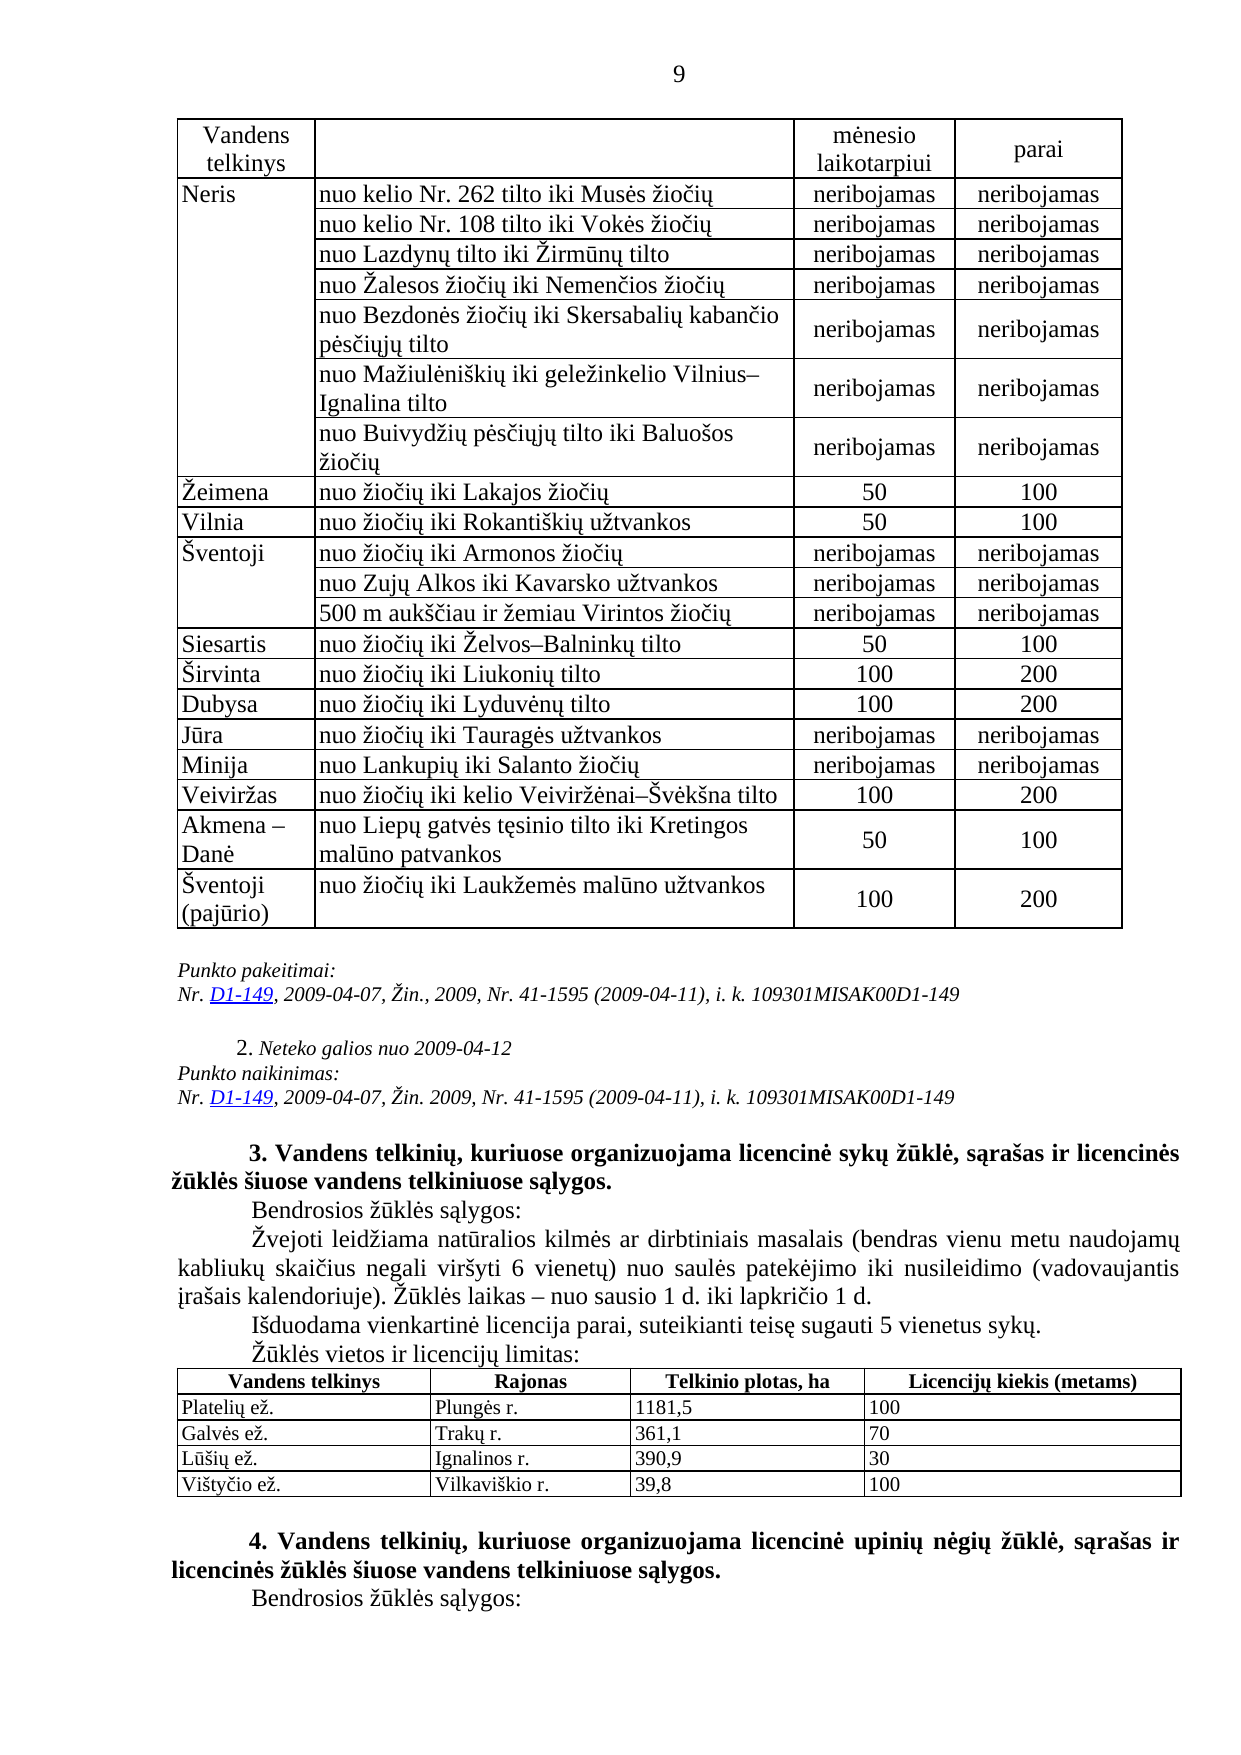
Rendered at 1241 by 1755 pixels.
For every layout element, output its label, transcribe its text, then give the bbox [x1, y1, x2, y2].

table_cell nuo Zujų Alkos iki Kavarsko užtvankos [316, 568, 793, 597]
table_header Licencijų kiekis (metams) [865, 1369, 1180, 1393]
table_cell neribojamas [795, 240, 954, 268]
table_cell Jūra [178, 720, 314, 748]
table_cell 100 [795, 870, 954, 927]
text Nr. D1-149, 2009-04-07, Žin. 2009, Nr. 41-1595 (2009-04-11), i. k. 109301MISAK00D1-149 [177, 1085, 1181, 1109]
table_cell neribojamas [956, 359, 1121, 417]
table_cell 100 [865, 1472, 1180, 1496]
table_cell nuo Lazdynų tilto iki Žirmūnų tilto [316, 240, 793, 268]
table_cell 100 [956, 508, 1121, 536]
table_cell Siesartis [178, 629, 314, 657]
table_cell neribojamas [795, 270, 954, 298]
table_cell neribojamas [795, 750, 954, 779]
table_cell Širvinta [178, 659, 314, 688]
text Punkto pakeitimai: [177, 957, 1181, 982]
table_cell neribojamas [956, 300, 1121, 357]
table_cell 200 [956, 870, 1121, 927]
table_cell nuo žiočių iki Želvos–Balninkų tilto [316, 629, 793, 657]
table_cell neribojamas [795, 300, 954, 357]
text Bendrosios žūklės sąlygos: [177, 1195, 1181, 1224]
table_cell nuo Lankupių iki Salanto žiočių [316, 750, 793, 779]
table_cell nuo žiočių iki kelio Veiviržėnai–Švėkšna tilto [316, 780, 793, 809]
table_cell 100 [956, 477, 1121, 506]
table_cell Šventoji (pajūrio) [178, 870, 314, 927]
text 4. Vandens telkinių, kuriuose organizuojama licencinė upinių nėgių žūklė, sąrašas ir licencinės žūklės šiuose vandens telkiniuose sąlygos. [171, 1526, 1181, 1583]
table_cell nuo Liepų gatvės tęsinio tilto iki Kretingos malūno patvankos [316, 811, 793, 868]
table_cell neribojamas [795, 720, 954, 748]
table_cell parai [956, 120, 1121, 177]
table_cell neribojamas [795, 598, 954, 627]
table_cell neribojamas [795, 209, 954, 238]
table_cell 100 [865, 1395, 1180, 1419]
text 3. Vandens telkinių, kuriuose organizuojama licencinė sykų žūklė, sąrašas ir licencinės žūklės šiuose vandens telkiniuose sąlygos. [171, 1138, 1181, 1195]
table_cell 50 [795, 811, 954, 868]
table_cell nuo žiočių iki Tauragės užtvankos [316, 720, 793, 748]
table_cell neribojamas [956, 418, 1121, 476]
table_cell nuo Mažiulėniškių iki geležinkelio Vilnius–Ignalina tilto [316, 359, 793, 417]
table_cell Platelių ež. [178, 1395, 430, 1419]
table_cell neribojamas [795, 418, 954, 476]
table_cell 200 [956, 659, 1121, 688]
table_cell 1181,5 [631, 1395, 864, 1419]
table_cell nuo žiočių iki Armonos žiočių [316, 538, 793, 567]
table_cell mėnesio laikotarpiui [795, 120, 954, 177]
table_cell Dubysa [178, 690, 314, 718]
table_cell neribojamas [956, 568, 1121, 597]
table_cell 100 [956, 811, 1121, 868]
table_cell nuo Buivydžių pėsčiųjų tilto iki Baluošos žiočių [316, 418, 793, 476]
table_header [316, 120, 793, 177]
table_cell neribojamas [956, 598, 1121, 627]
table_cell Vilnia [178, 508, 314, 536]
table_cell nuo kelio Nr. 262 tilto iki Musės žiočių [316, 179, 793, 207]
table_cell Vilkaviškio r. [431, 1472, 630, 1496]
table_cell 39,8 [631, 1472, 864, 1496]
table_cell neribojamas [956, 240, 1121, 268]
table_cell neribojamas [956, 179, 1121, 207]
table_cell 200 [956, 690, 1121, 718]
table_cell 100 [956, 629, 1121, 657]
text Bendrosios žūklės sąlygos: [177, 1583, 1181, 1612]
table_cell Šventoji [178, 538, 314, 627]
table_cell 200 [956, 780, 1121, 809]
table_cell 361,1 [631, 1421, 864, 1444]
text Išduodama vienkartinė licencija parai, suteikianti teisę sugauti 5 vienetus sykų. [177, 1310, 1181, 1339]
table_cell neribojamas [795, 359, 954, 417]
table_cell nuo žiočių iki Rokantiškių užtvankos [316, 508, 793, 536]
text 2. Neteko galios nuo 2009-04-12 [177, 1034, 1181, 1061]
table_cell nuo žiočių iki Laukžemės malūno užtvankos [316, 870, 793, 927]
table_header Rajonas [431, 1369, 630, 1393]
table_cell nuo Žalesos žiočių iki Nemenčios žiočių [316, 270, 793, 298]
table_cell Neris [178, 179, 314, 476]
table_cell 100 [795, 690, 954, 718]
table_cell 50 [795, 477, 954, 506]
table_cell neribojamas [956, 538, 1121, 567]
text Žvejoti leidžiama natūralios kilmės ar dirbtiniais masalais (bendras vienu metu naudojamų kabliukų skaičius negali viršyti 6 vienetų) nuo saulės patekėjimo iki nusileidimo (vadovaujantis įrašais kalendoriuje). Žūklės laikas – nuo sausio 1 d. iki lapkričio 1 d. [177, 1224, 1181, 1310]
text Punkto naikinimas: [177, 1061, 1181, 1085]
table_cell Akmena – Danė [178, 811, 314, 868]
table_cell neribojamas [956, 720, 1121, 748]
table_cell nuo žiočių iki Lyduvėnų tilto [316, 690, 793, 718]
table_cell Minija [178, 750, 314, 779]
table_cell Galvės ež. [178, 1421, 430, 1444]
table_cell neribojamas [956, 209, 1121, 238]
table_header Vandens telkinys [178, 1369, 430, 1393]
table_cell Trakų r. [431, 1421, 630, 1444]
table_cell nuo Bezdonės žiočių iki Skersabalių kabančio pėsčiųjų tilto [316, 300, 793, 357]
table_cell 390,9 [631, 1446, 864, 1470]
text Nr. D1-149, 2009-04-07, Žin., 2009, Nr. 41-1595 (2009-04-11), i. k. 109301MISAK00D1-149 [177, 982, 1181, 1006]
table_header Vandens telkinys [178, 120, 314, 177]
text Žūklės vietos ir licencijų limitas: [177, 1339, 1181, 1368]
table_cell 500 m aukščiau ir žemiau Virintos žiočių [316, 598, 793, 627]
table_cell 30 [865, 1446, 1180, 1470]
table_cell neribojamas [795, 538, 954, 567]
table_cell Ignalinos r. [431, 1446, 630, 1470]
table_cell nuo žiočių iki Liukonių tilto [316, 659, 793, 688]
table_cell Plungės r. [431, 1395, 630, 1419]
table_cell neribojamas [795, 179, 954, 207]
table_cell neribojamas [956, 270, 1121, 298]
table_cell nuo kelio Nr. 108 tilto iki Vokės žiočių [316, 209, 793, 238]
table_cell neribojamas [956, 750, 1121, 779]
table_cell neribojamas [795, 568, 954, 597]
table_cell 100 [795, 659, 954, 688]
table_cell 70 [865, 1421, 1180, 1444]
table_cell 50 [795, 508, 954, 536]
table_cell Žeimena [178, 477, 314, 506]
table_cell Vištyčio ež. [178, 1472, 430, 1496]
table_cell 100 [795, 780, 954, 809]
table_cell nuo žiočių iki Lakajos žiočių [316, 477, 793, 506]
table_header Telkinio plotas, ha [631, 1369, 864, 1393]
table_cell 50 [795, 629, 954, 657]
table_cell Lūšių ež. [178, 1446, 430, 1470]
table_cell Veiviržas [178, 780, 314, 809]
